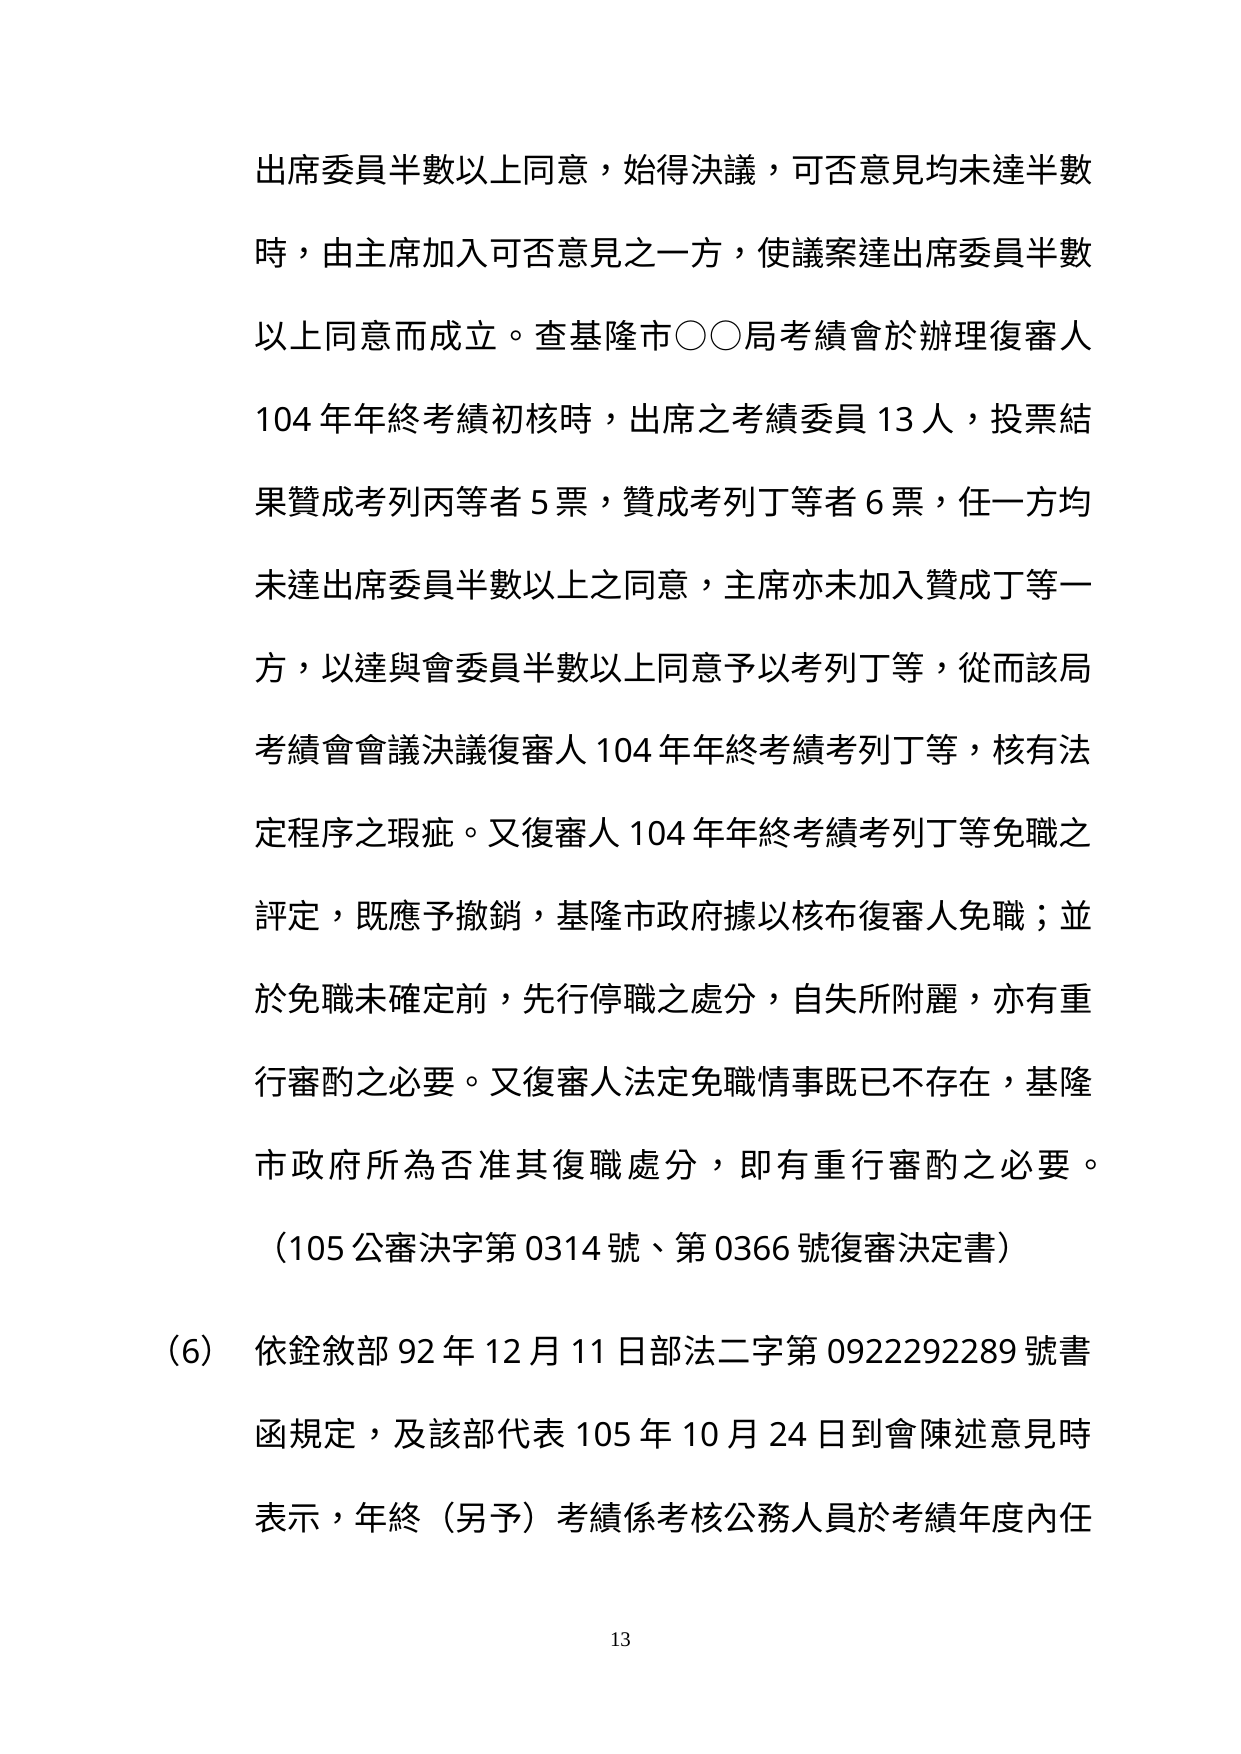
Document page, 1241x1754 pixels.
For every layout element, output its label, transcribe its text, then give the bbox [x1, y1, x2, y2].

list 依組織規程第4條第1項規定及銓敘部96年10月29日部法二字第0962867818號書函意旨，考績會開會時，須出席委員半數以上同意，始得決議，可否意見均未達半數時，由主席加入可否意見之一方，使議案達出席委員半數以上同意而成立。查基隆市○○局考績會於辦理復審人104年年終考績初核時，出席之考績委員13人，投票結果贊成考列丙等者5票，贊成考列丁等者6票，任一方均未達出席委員半數以上之同意，主席亦未加入贊成丁等一方，以達與會委員半數以上同意予以考列丁等，從而該局考績會會議決議復審人104年年終考績考列丁等，核有法定程序之瑕疵。又復審人104年年終考績考列丁等免職之評定，既應予撤銷，基隆市政府據以核布復審人免職；並於免職未確定前，先行停職之處分，自失所附麗，亦有重行審酌之必要。又復審人法定免職情事既已不存在，基隆市政府所為否准其復職處分，即有重行審酌之必要。（105公審決字第0314號、第0366號復審決定書） [148, 127, 1092, 1287]
list 依銓敘部92年12月11日部法二字第0922292289號書函規定，及該部代表105年10月24日到會陳述意見時表示，年終（另予）考績係考核公務人員於考績年度內任職期間之成績，從而公務人員平時成績紀錄及平時考核獎懲功過相抵銷之計算，應採計至任職期間之末日為止。查復審人自103年9月1日起奉准育嬰留職停薪至104年7月30日止。其103年考績表平時考核獎懲欄記載，嘉獎1次、申誡4次及記過1次；惟其受考期間（按：103年1月1日至同年8月31日），僅受申誡2次及記過1次之懲處。是○○榮民服務處辦理復審人103年1月至8月任職期間之另予考績，將復審人留職停薪期間所核布之獎懲，登載於其考績表，於法未合，核有重行斟酌之必要。（105公審決字第0353號復審決定書） [148, 1308, 1092, 1557]
